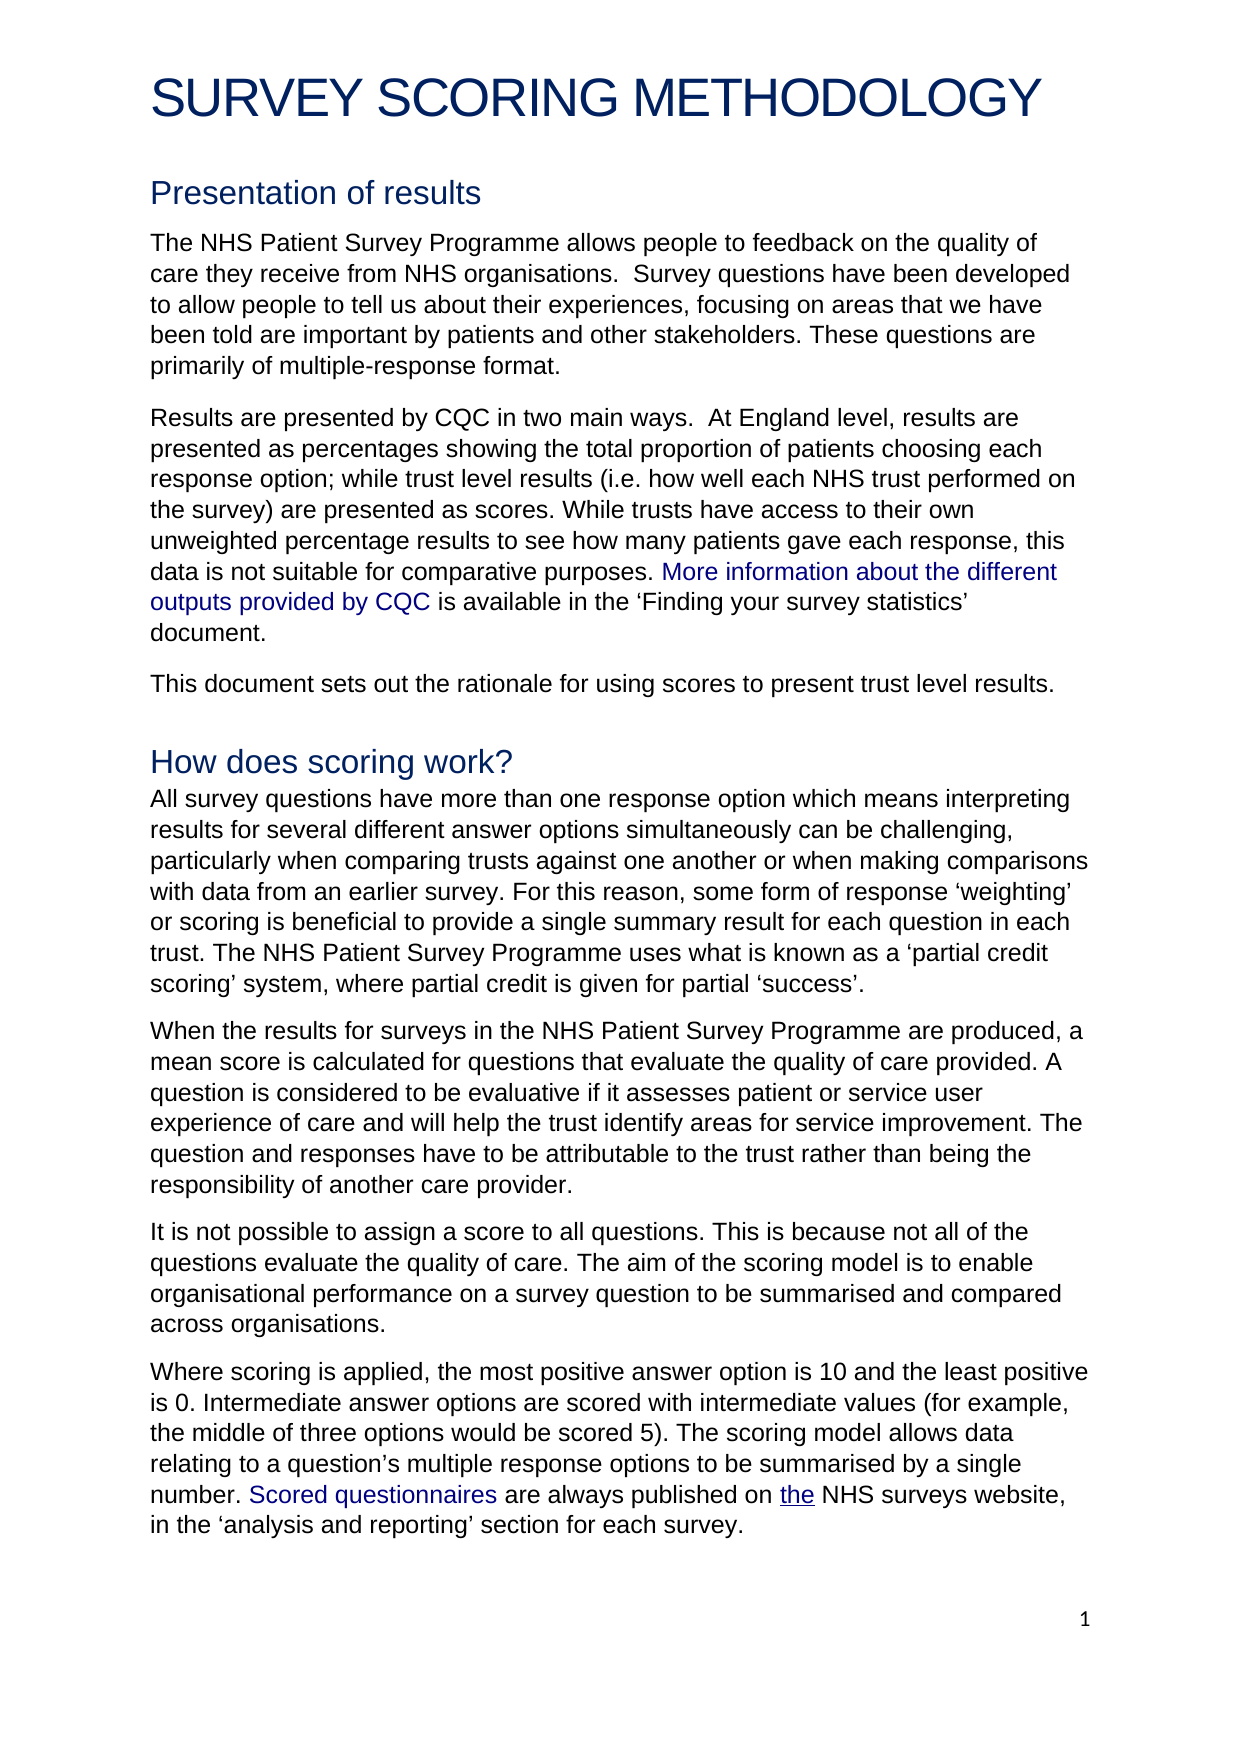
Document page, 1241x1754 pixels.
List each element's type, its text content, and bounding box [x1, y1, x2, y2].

subtitle Presentation of results [150, 173, 1090, 212]
text It is not possible to assign a score to all questions. This is because not all of the questions evaluate the quality of care. The aim of the scoring model is to enable organisational performance on a survey question to be summarised and compared across organisations. [150, 1217, 1090, 1338]
subtitle How does scoring work? [150, 742, 1090, 780]
subtitle This document sets out the rationale for using scores to present trust level results. [150, 669, 1090, 698]
subtitle The NHS Patient Survey Programme allows people to feedback on the quality of care they receive from NHS organisations. Survey questions have been developed to allow people to tell us about their experiences, focusing on areas that we have been told are important by patients and other stakeholders. These questions are primarily of multiple-response format. [150, 228, 1090, 380]
title Survey scoring methodology [150, 74, 1090, 127]
text All survey questions have more than one response option which means interpreting results for several different answer options simultaneously can be challenging, particularly when comparing trusts against one another or when making comparisons with data from an earlier survey. For this reason, some form of response ‘weighting’ or scoring is beneficial to provide a single summary result for each question in each trust. The NHS Patient Survey Programme uses what is known as a ‘partial credit scoring’ system, where partial credit is given for partial ‘success’. [150, 784, 1090, 998]
text When the results for surveys in the NHS Patient Survey Programme are produced, a mean score is calculated for questions that evaluate the quality of care provided. A question is considered to be evaluative if it assesses patient or service user experience of care and will help the trust identify areas for service improvement. The question and responses have to be attributable to the trust rather than being the responsibility of another care provider. [150, 1016, 1090, 1199]
text Where scoring is applied, the most positive answer option is 10 and the least positive is 0. Intermediate answer options are scored with intermediate values (for example, the middle of three options would be scored 5). The scoring model allows data relating to a question’s multiple response options to be summarised by a single number. Scored questionnaires are always published on the NHS surveys website, in the ‘analysis and reporting’ section for each survey. [150, 1357, 1090, 1539]
subtitle Results are presented by CQC in two main ways. At England level, results are presented as percentages showing the total proportion of patients choosing each response option; while trust level results (i.e. how well each NHS trust performed on the survey) are presented as scores. While trusts have access to their own unweighted percentage results to see how many patients gave each response, this data is not suitable for comparative purposes. More information about the different outputs provided by CQC is available in the ‘Finding your survey statistics’ document. [150, 403, 1090, 647]
